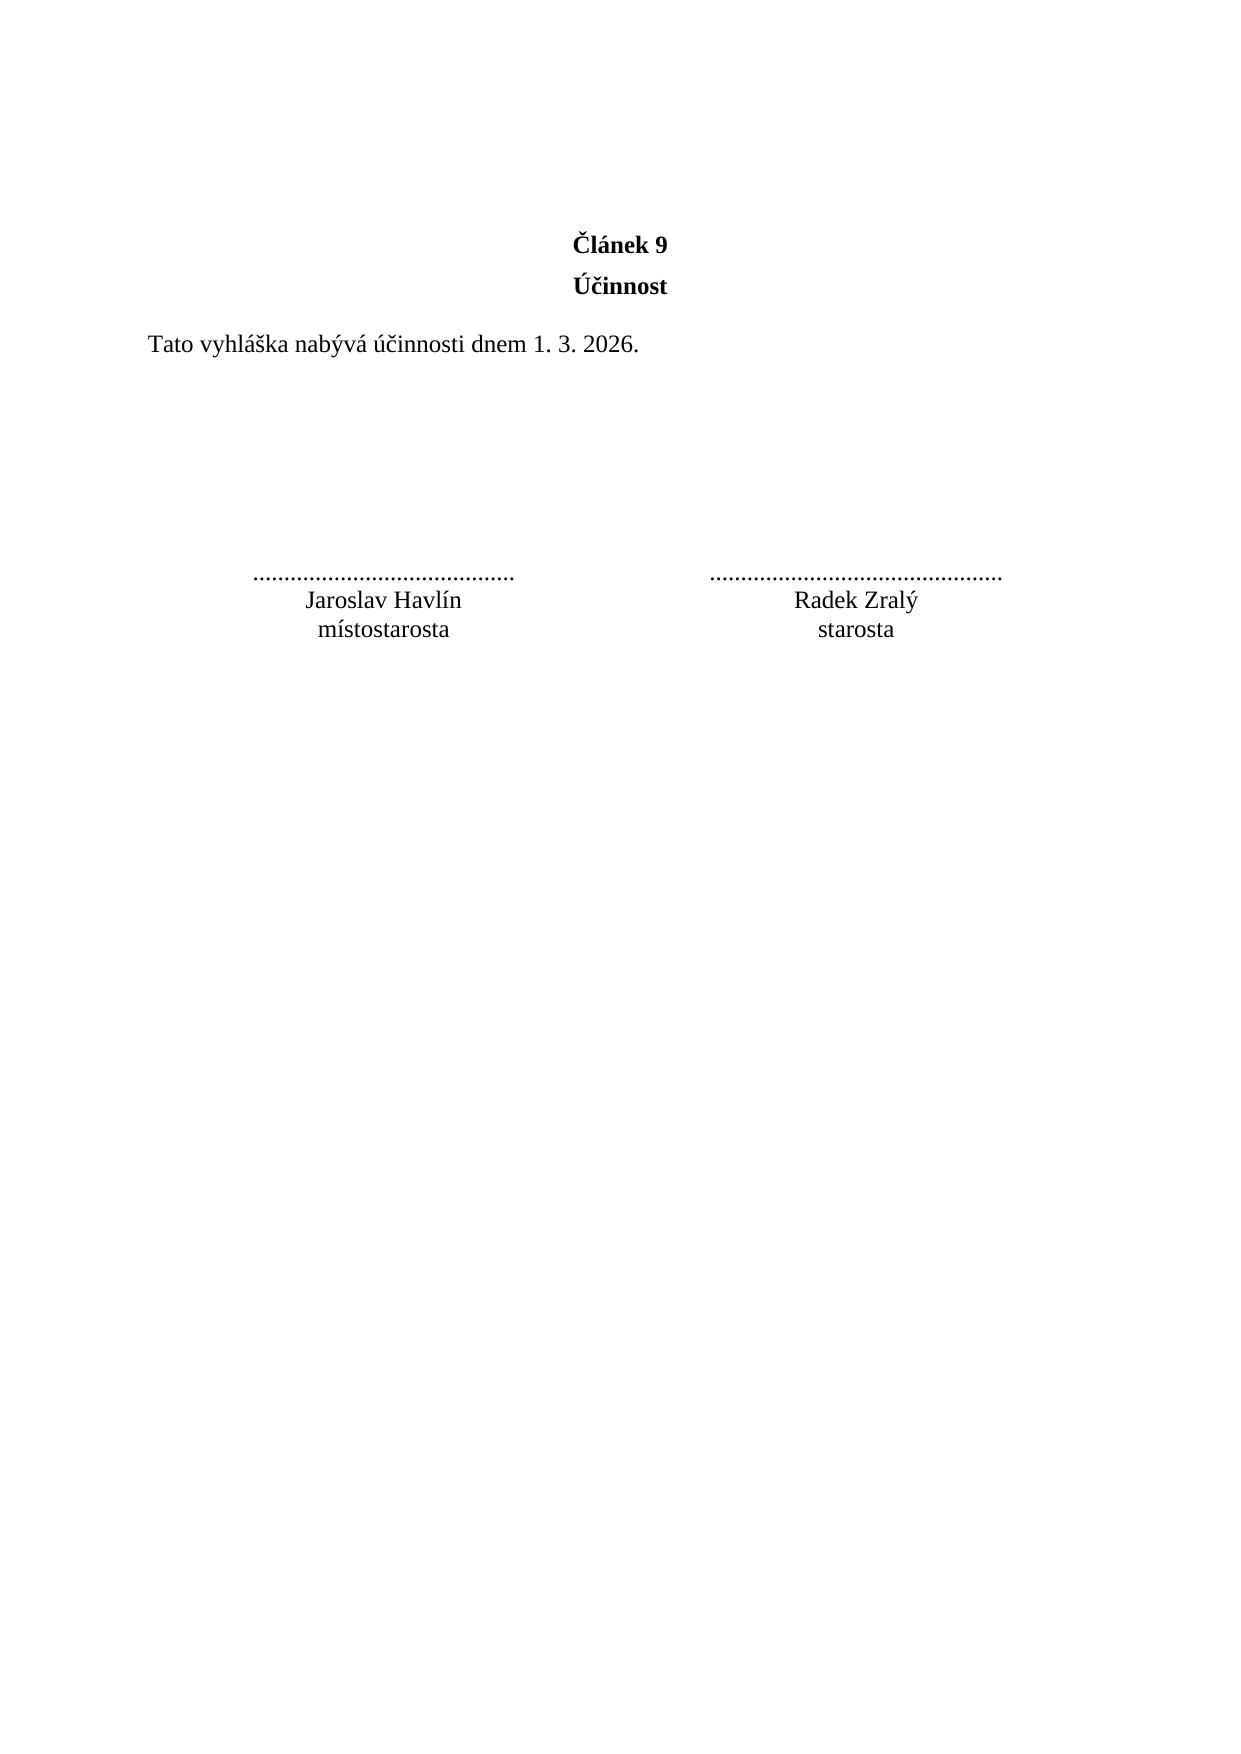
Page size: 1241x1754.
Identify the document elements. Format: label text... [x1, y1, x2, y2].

table_cell Radek Zralý starosta [620, 585, 1093, 643]
text Účinnost [148, 271, 1093, 300]
table_cell Jaroslav Havlín místostarosta [148, 585, 619, 643]
text Tato vyhláška nabývá účinnosti dnem 1. 3. 2026. [148, 329, 1093, 358]
text Článek 9 [148, 230, 1093, 259]
table_header .......................................... [148, 557, 619, 585]
table_header ............................................... [620, 557, 1093, 585]
